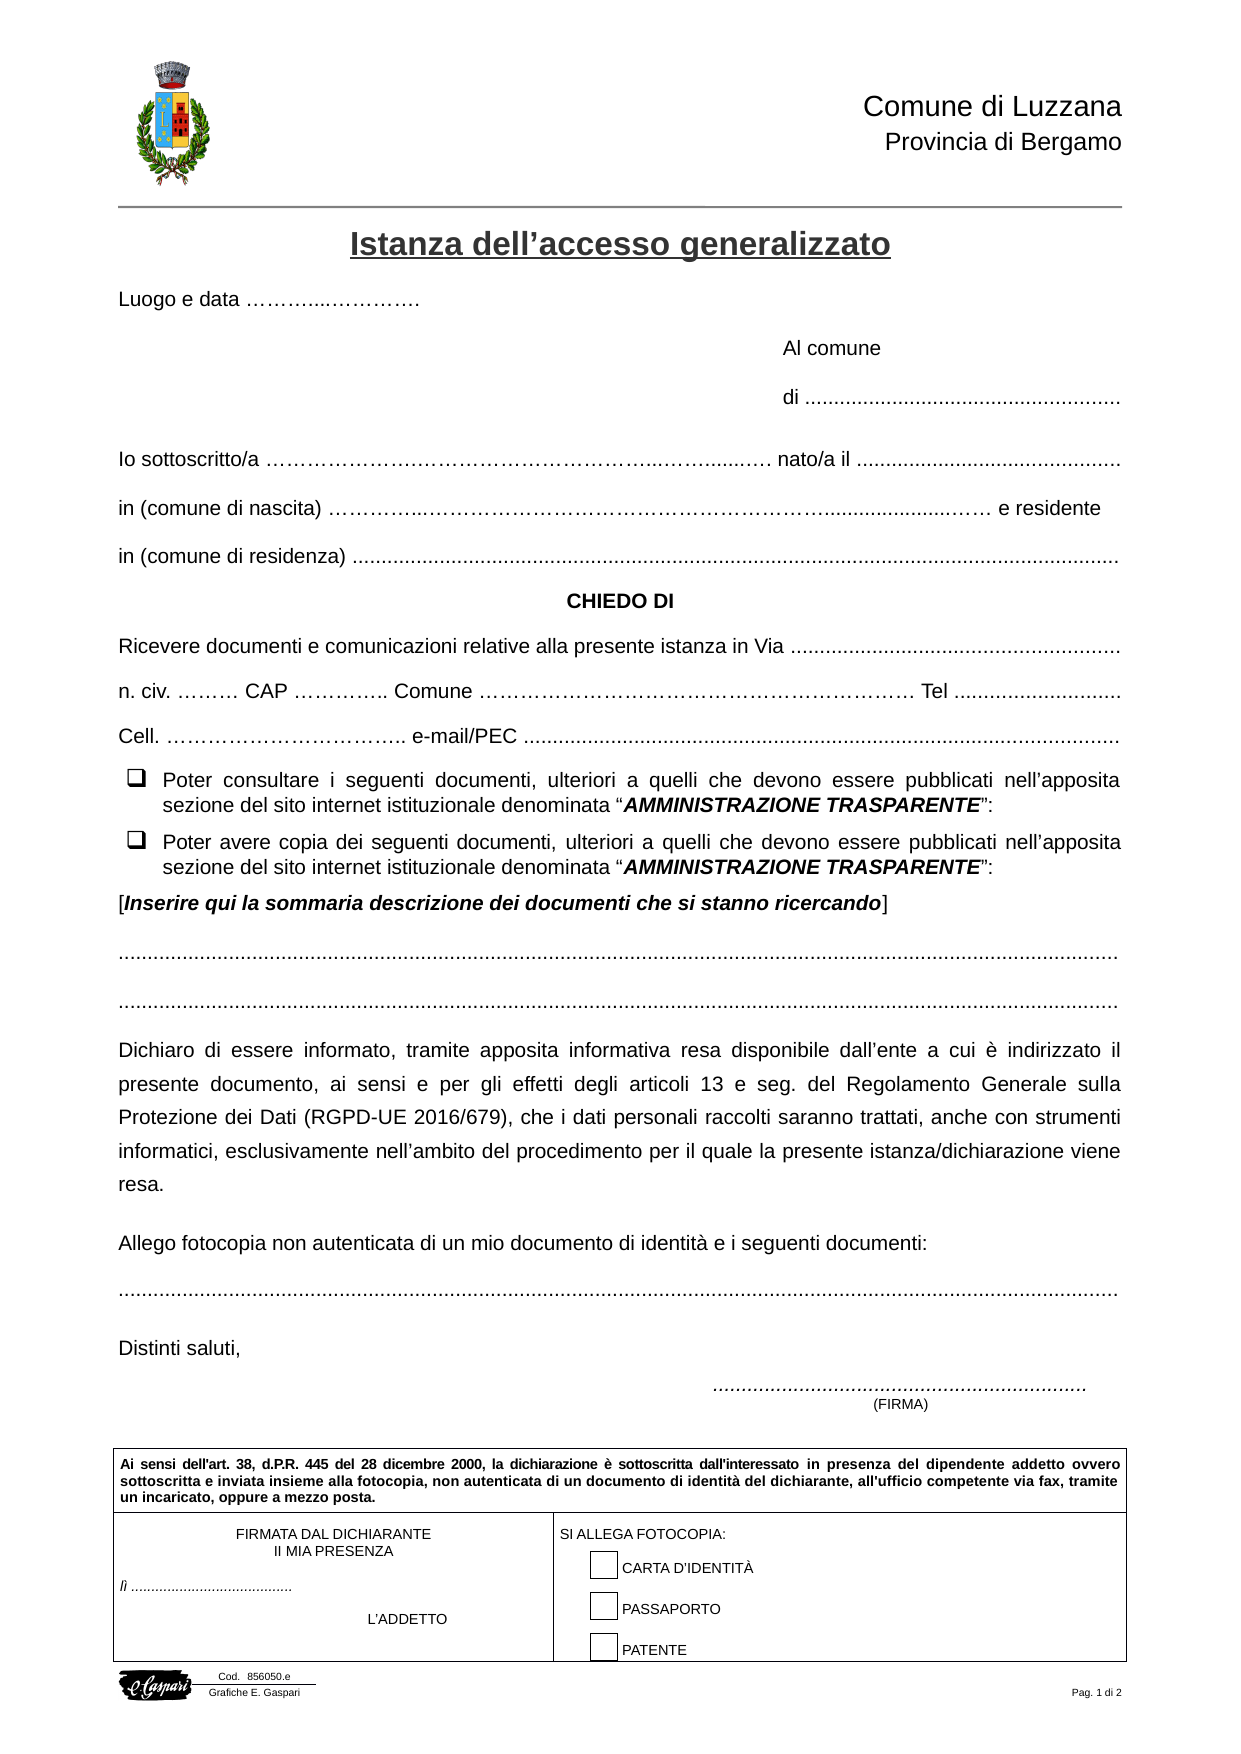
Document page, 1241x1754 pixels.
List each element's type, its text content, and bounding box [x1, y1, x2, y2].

text Cell. …………………………….. e-mail/PEC [118, 723, 1122, 747]
list Poter avere copia dei seguenti documenti, ulteriori a quelli che devono essere pubblicati nell’apposita sezione del sito internet istituzionale denominata “AMMINISTRAZIONE TRASPARENTE”: [125, 830, 1122, 879]
picture [122, 58, 224, 189]
text in (comune di nascita) …………...…………………………………………………......................…… e residente [118, 495, 1122, 519]
text Dichiaro di essere informato, tramite apposita informativa resa disponibile dall’ente a cui è indirizzato il presente documento, ai sensi e per gli effetti degli articoli 13 e seg. del Regolamento Generale sulla Protezione dei Dati (RGPD-UE 2016/679), che i dati personali raccolti saranno trattati, anche con strumenti informatici, esclusivamente nell’ambito del procedimento per il quale la presente istanza/dichiarazione viene resa. [118, 1038, 1122, 1196]
list Poter consultare i seguenti documenti, ulteriori a quelli che devono essere pubblicati nell’apposita sezione del sito internet istituzionale denominata “AMMINISTRAZIONE TRASPARENTE”: [125, 768, 1122, 817]
subtitle Istanza dell’accesso generalizzato [118, 224, 1122, 262]
text (FIRMA) [679, 1396, 1122, 1413]
picture [118, 1669, 192, 1701]
text Luogo e data ………....…………. [118, 287, 1122, 311]
text in (comune di residenza) [118, 544, 1122, 568]
table_cell FIRMATA DAL DICHIARANTE II MIA PRESENZA lì ........................................ L’ADDETTO [114, 1513, 553, 1661]
text Distinti saluti, [118, 1335, 1122, 1359]
text Provincia di Bergamo [224, 127, 1122, 156]
text [Inserire qui la sommaria descrizione dei documenti che si stanno ricercando] [118, 891, 1122, 915]
text ................................................................. [679, 1372, 1122, 1396]
text Comune di Luzzana [224, 89, 1122, 122]
text Al comune [783, 336, 1122, 360]
text di [783, 385, 1122, 409]
text n. civ. ……… CAP ………….. Comune ……………………………………………………… Tel [118, 679, 1122, 703]
text Allego fotocopia non autenticata di un mio documento di identità e i seguenti documenti: [118, 1231, 1122, 1255]
text CHIEDO DI [118, 589, 1122, 613]
text Ricevere documenti e comunicazioni relative alla presente istanza in Via [118, 634, 1122, 658]
table_header Ai sensi dell'art. 38, d.P.R. 445 del 28 dicembre 2000, la dichiarazione è sottoscritta dall'interessato in presenza del dipendente addetto ovvero sottoscritta e inviata insieme alla fotocopia, non autenticata di un documento di identità del dichiarante, all'ufficio competente via fax, tramite un incaricato, oppure a mezzo posta. [114, 1449, 1126, 1512]
table_cell SI ALLEGA FOTOCOPIA: CARTA D’IDENTITÀ PASSAPORTO PATENTE [554, 1513, 1126, 1661]
text Io sottoscritto/a ………………….……………………………...…….......…. nato/a il [118, 446, 1122, 470]
